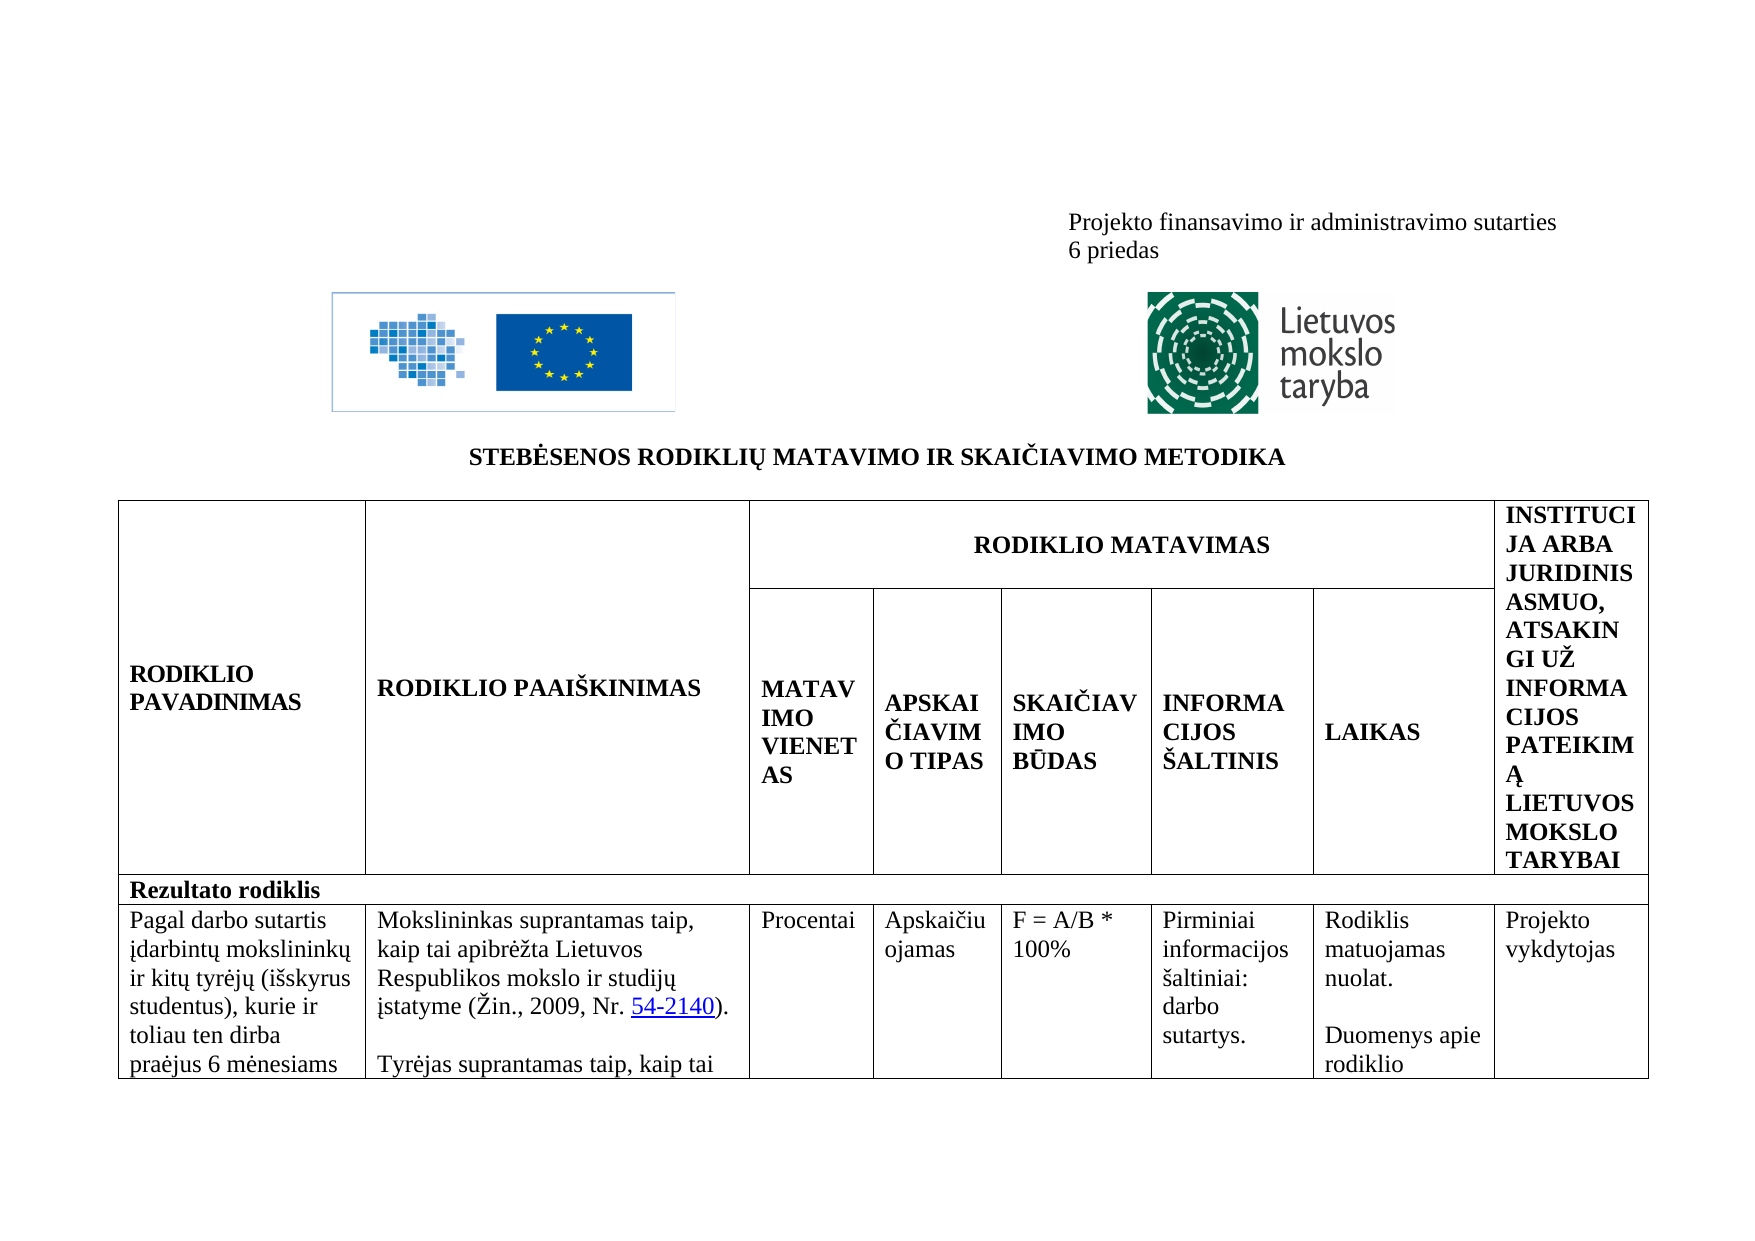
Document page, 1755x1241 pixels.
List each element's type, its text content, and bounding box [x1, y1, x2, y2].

table_cell Pirminiai informacijos šaltiniai: darbo sutartys. [1152, 905, 1313, 1078]
table_cell F = A/B * 100% [1002, 905, 1151, 1078]
table_cell [1649, 588, 1653, 874]
table_cell LAIKAS [1314, 589, 1494, 874]
table_header RODIKLIO MATAVIMAS [750, 501, 1494, 588]
table_cell Apskaičiuojamas [874, 905, 1001, 1078]
table_header [1649, 500, 1653, 588]
table_cell [750, 875, 873, 904]
table_cell Mokslininkas suprantamas taip, kaip tai apibrėžta Lietuvos Respublikos mokslo ir studijų įstatyme (Žin., 2009, Nr. 54-2140). Tyrėjas suprantamas taip, kaip tai [366, 905, 749, 1078]
text Projekto finansavimo ir administravimo sutarties [1068, 207, 1636, 235]
table_cell [1151, 875, 1313, 904]
table_header RODIKLIO PAVADINIMAS [119, 501, 365, 874]
table_cell INFORMACIJOS ŠALTINIS [1152, 589, 1313, 874]
text STEBĖSENOS RODIKLIŲ matavimo ir skaičiavimo metodika [118, 442, 1636, 471]
table_header (Lietuvos mokslo taryba) [898, 293, 1147, 413]
table_cell [1649, 904, 1653, 1078]
text 6 priedas [1068, 235, 1636, 264]
table_header Institucija arba juridinis asmuo, atsakingi už informacijos pateikimą LIETUVOS MOKSLO TARYBAI [1495, 501, 1648, 874]
table_cell [1313, 875, 1494, 904]
table_cell MATAVIMO VIENETAS [750, 589, 873, 874]
table_cell [1494, 875, 1648, 904]
table_header (Lietuvos mokslo taryba) [1395, 293, 1645, 413]
table_cell [873, 875, 1001, 904]
table_cell [1001, 875, 1151, 904]
table_cell Pagal darbo sutartis įdarbintų mokslininkų ir kitų tyrėjų (išskyrus studentus), kurie ir toliau ten dirba praėjus 6 mėnesiams [119, 905, 365, 1078]
table_cell APSKAIČIAVIMO TIPAS [874, 589, 1001, 874]
table_cell [366, 875, 750, 904]
table_cell Rezultato rodiklis [119, 875, 366, 904]
table_cell SKAIČIAVIMO BŪDAS [1002, 589, 1151, 874]
table_cell Rodiklis matuojamas nuolat. Duomenys apie rodiklio [1314, 905, 1494, 1078]
table_header (Europos Sąjungos vėliava) [109, 293, 897, 413]
table_cell Projekto vykdytojas [1495, 905, 1648, 1078]
table_cell [1649, 874, 1653, 904]
table_cell Procentai [750, 905, 873, 1078]
table_header RODIKLIO PAAIŠKINIMAS [366, 501, 749, 874]
